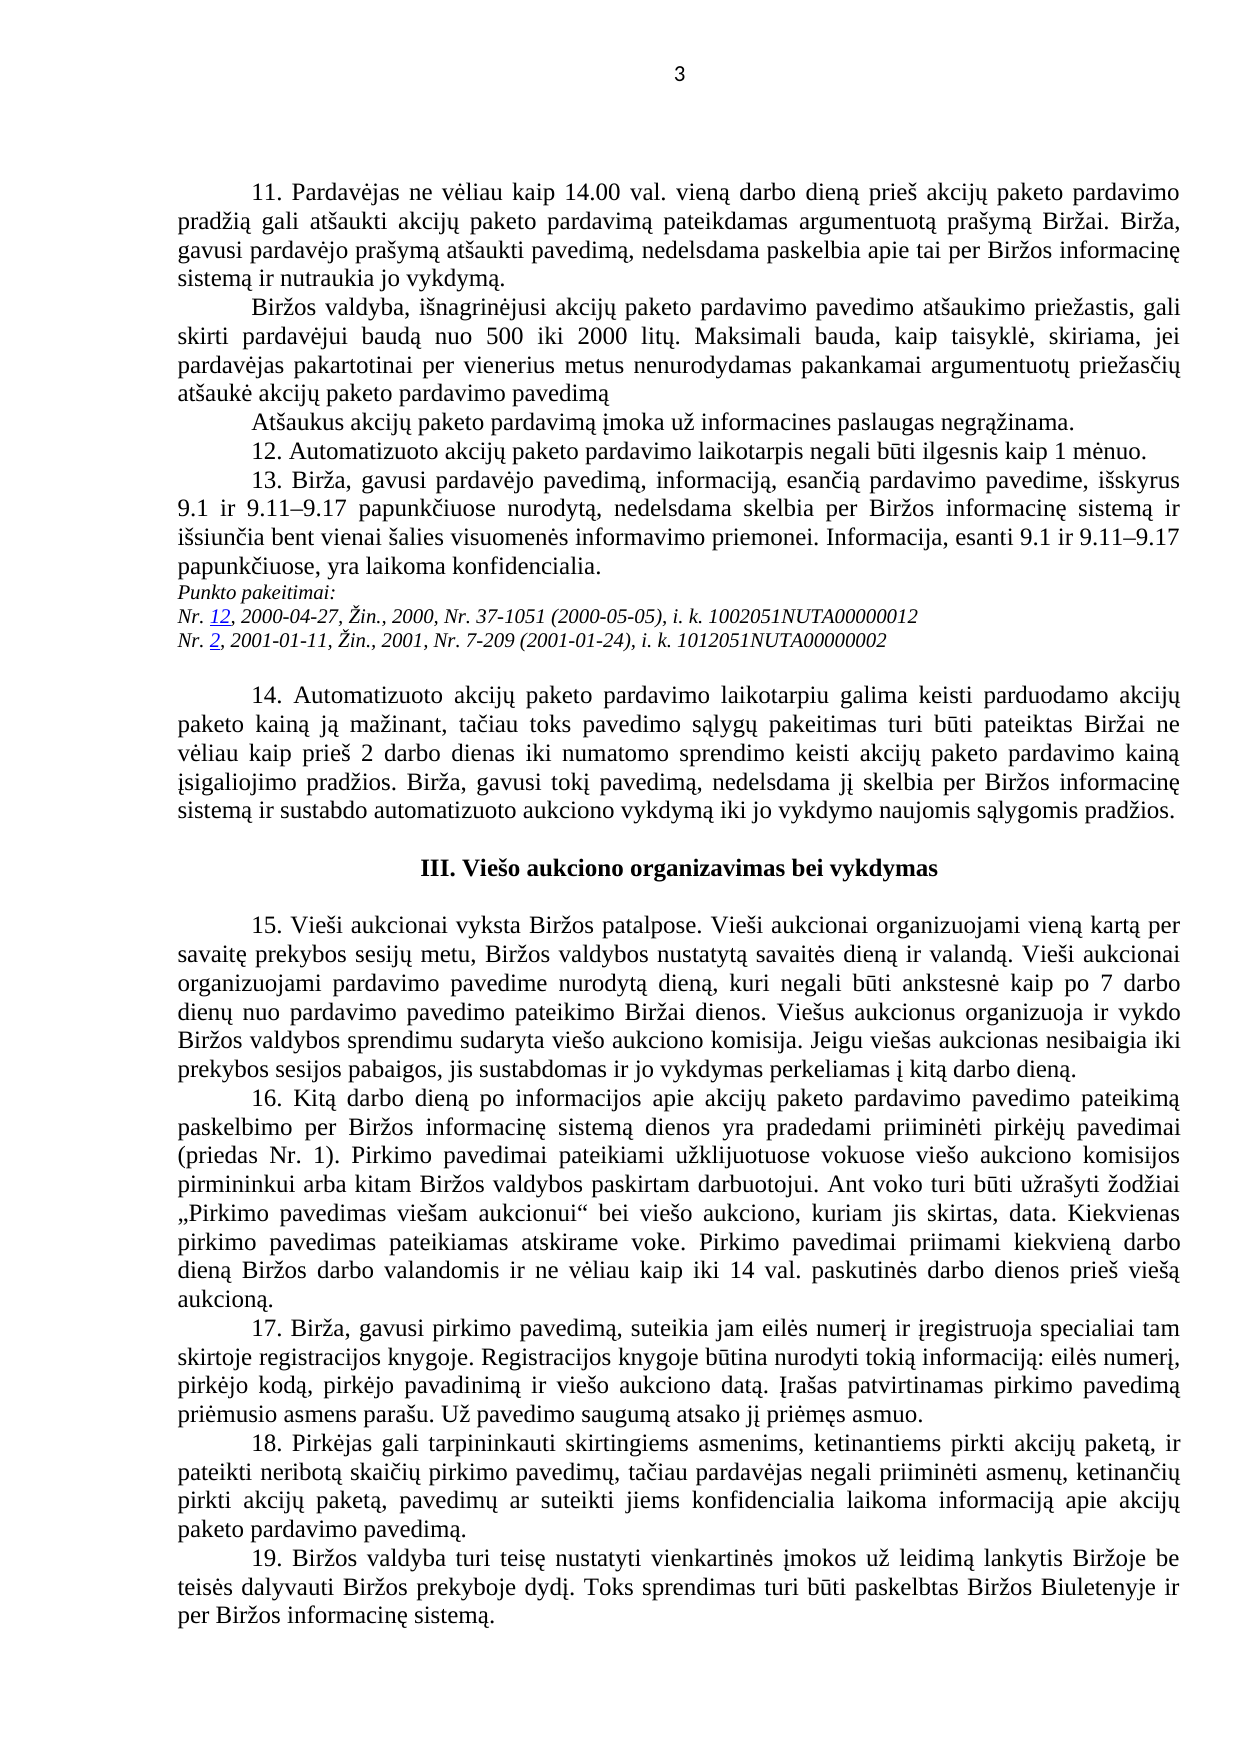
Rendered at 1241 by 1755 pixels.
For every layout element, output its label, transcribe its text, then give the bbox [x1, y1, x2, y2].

text Nr. 12, 2000-04-27, Žin., 2000, Nr. 37-1051 (2000-05-05), i. k. 1002051NUTA00000012 [177, 604, 1181, 628]
text 15. Vieši aukcionai vyksta Biržos patalpose. Vieši aukcionai organizuojami vieną kartą per savaitę prekybos sesijų metu, Biržos valdybos nustatytą savaitės dieną ir valandą. Vieši aukcionai organizuojami pardavimo pavedime nurodytą dieną, kuri negali būti ankstesnė kaip po 7 darbo dienų nuo pardavimo pavedimo pateikimo Biržai dienos. Viešus aukcionus organizuoja ir vykdo Biržos valdybos sprendimu sudaryta viešo aukciono komisija. Jeigu viešas aukcionas nesibaigia iki prekybos sesijos pabaigos, jis sustabdomas ir jo vykdymas perkeliamas į kitą darbo dieną. [177, 911, 1181, 1083]
text 11. Pardavėjas ne vėliau kaip 14.00 val. vieną darbo dieną prieš akcijų paketo pardavimo pradžią gali atšaukti akcijų paketo pardavimą pateikdamas argumentuotą prašymą Biržai. Birža, gavusi pardavėjo prašymą atšaukti pavedimą, nedelsdama paskelbia apie tai per Biržos informacinę sistemą ir nutraukia jo vykdymą. [177, 177, 1181, 292]
text 13. Birža, gavusi pardavėjo pavedimą, informaciją, esančią pardavimo pavedime, išskyrus 9.1 ir 9.11–9.17 papunkčiuose nurodytą, nedelsdama skelbia per Biržos informacinę sistemą ir išsiunčia bent vienai šalies visuomenės informavimo priemonei. Informacija, esanti 9.1 ir 9.11–9.17 papunkčiuose, yra laikoma konfidencialia. [177, 465, 1181, 580]
text 16. Kitą darbo dieną po informacijos apie akcijų paketo pardavimo pavedimo pateikimą paskelbimo per Biržos informacinę sistemą dienos yra pradedami priiminėti pirkėjų pavedimai (priedas Nr. 1). Pirkimo pavedimai pateikiami užklijuotuose vokuose viešo aukciono komisijos pirmininkui arba kitam Biržos valdybos paskirtam darbuotojui. Ant voko turi būti užrašyti žodžiai „Pirkimo pavedimas viešam aukcionui“ bei viešo aukciono, kuriam jis skirtas, data. Kiekvienas pirkimo pavedimas pateikiamas atskirame voke. Pirkimo pavedimai priimami kiekvieną darbo dieną Biržos darbo valandomis ir ne vėliau kaip iki 14 val. paskutinės darbo dienos prieš viešą aukcioną. [177, 1083, 1181, 1313]
text Nr. 2, 2001-01-11, Žin., 2001, Nr. 7-209 (2001-01-24), i. k. 1012051NUTA00000002 [177, 628, 1181, 652]
text III. Viešo aukciono organizavimas bei vykdymas [177, 853, 1181, 882]
text 19. Biržos valdyba turi teisę nustatyti vienkartinės įmokos už leidimą lankytis Biržoje be teisės dalyvauti Biržos prekyboje dydį. Toks sprendimas turi būti paskelbtas Biržos Biuletenyje ir per Biržos informacinę sistemą. [177, 1543, 1181, 1629]
text 12. Automatizuoto akcijų paketo pardavimo laikotarpis negali būti ilgesnis kaip 1 mėnuo. [177, 436, 1181, 465]
text Atšaukus akcijų paketo pardavimą įmoka už informacines paslaugas negrąžinama. [177, 407, 1181, 436]
text Biržos valdyba, išnagrinėjusi akcijų paketo pardavimo pavedimo atšaukimo priežastis, gali skirti pardavėjui baudą nuo 500 iki 2000 litų. Maksimali bauda, kaip taisyklė, skiriama, jei pardavėjas pakartotinai per vienerius metus nenurodydamas pakankamai argumentuotų priežasčių atšaukė akcijų paketo pardavimo pavedimą [177, 292, 1181, 407]
text 14. Automatizuoto akcijų paketo pardavimo laikotarpiu galima keisti parduodamo akcijų paketo kainą ją mažinant, tačiau toks pavedimo sąlygų pakeitimas turi būti pateiktas Biržai ne vėliau kaip prieš 2 darbo dienas iki numatomo sprendimo keisti akcijų paketo pardavimo kainą įsigaliojimo pradžios. Birža, gavusi tokį pavedimą, nedelsdama jį skelbia per Biržos informacinę sistemą ir sustabdo automatizuoto aukciono vykdymą iki jo vykdymo naujomis sąlygomis pradžios. [177, 681, 1181, 824]
text 18. Pirkėjas gali tarpininkauti skirtingiems asmenims, ketinantiems pirkti akcijų paketą, ir pateikti neribotą skaičių pirkimo pavedimų, tačiau pardavėjas negali priiminėti asmenų, ketinančių pirkti akcijų paketą, pavedimų ar suteikti jiems konfidencialia laikoma informaciją apie akcijų paketo pardavimo pavedimą. [177, 1428, 1181, 1543]
text 17. Birža, gavusi pirkimo pavedimą, suteikia jam eilės numerį ir įregistruoja specialiai tam skirtoje registracijos knygoje. Registracijos knygoje būtina nurodyti tokią informaciją: eilės numerį, pirkėjo kodą, pirkėjo pavadinimą ir viešo aukciono datą. Įrašas patvirtinamas pirkimo pavedimą priėmusio asmens parašu. Už pavedimo saugumą atsako jį priėmęs asmuo. [177, 1313, 1181, 1428]
text Punkto pakeitimai: [177, 580, 1181, 604]
